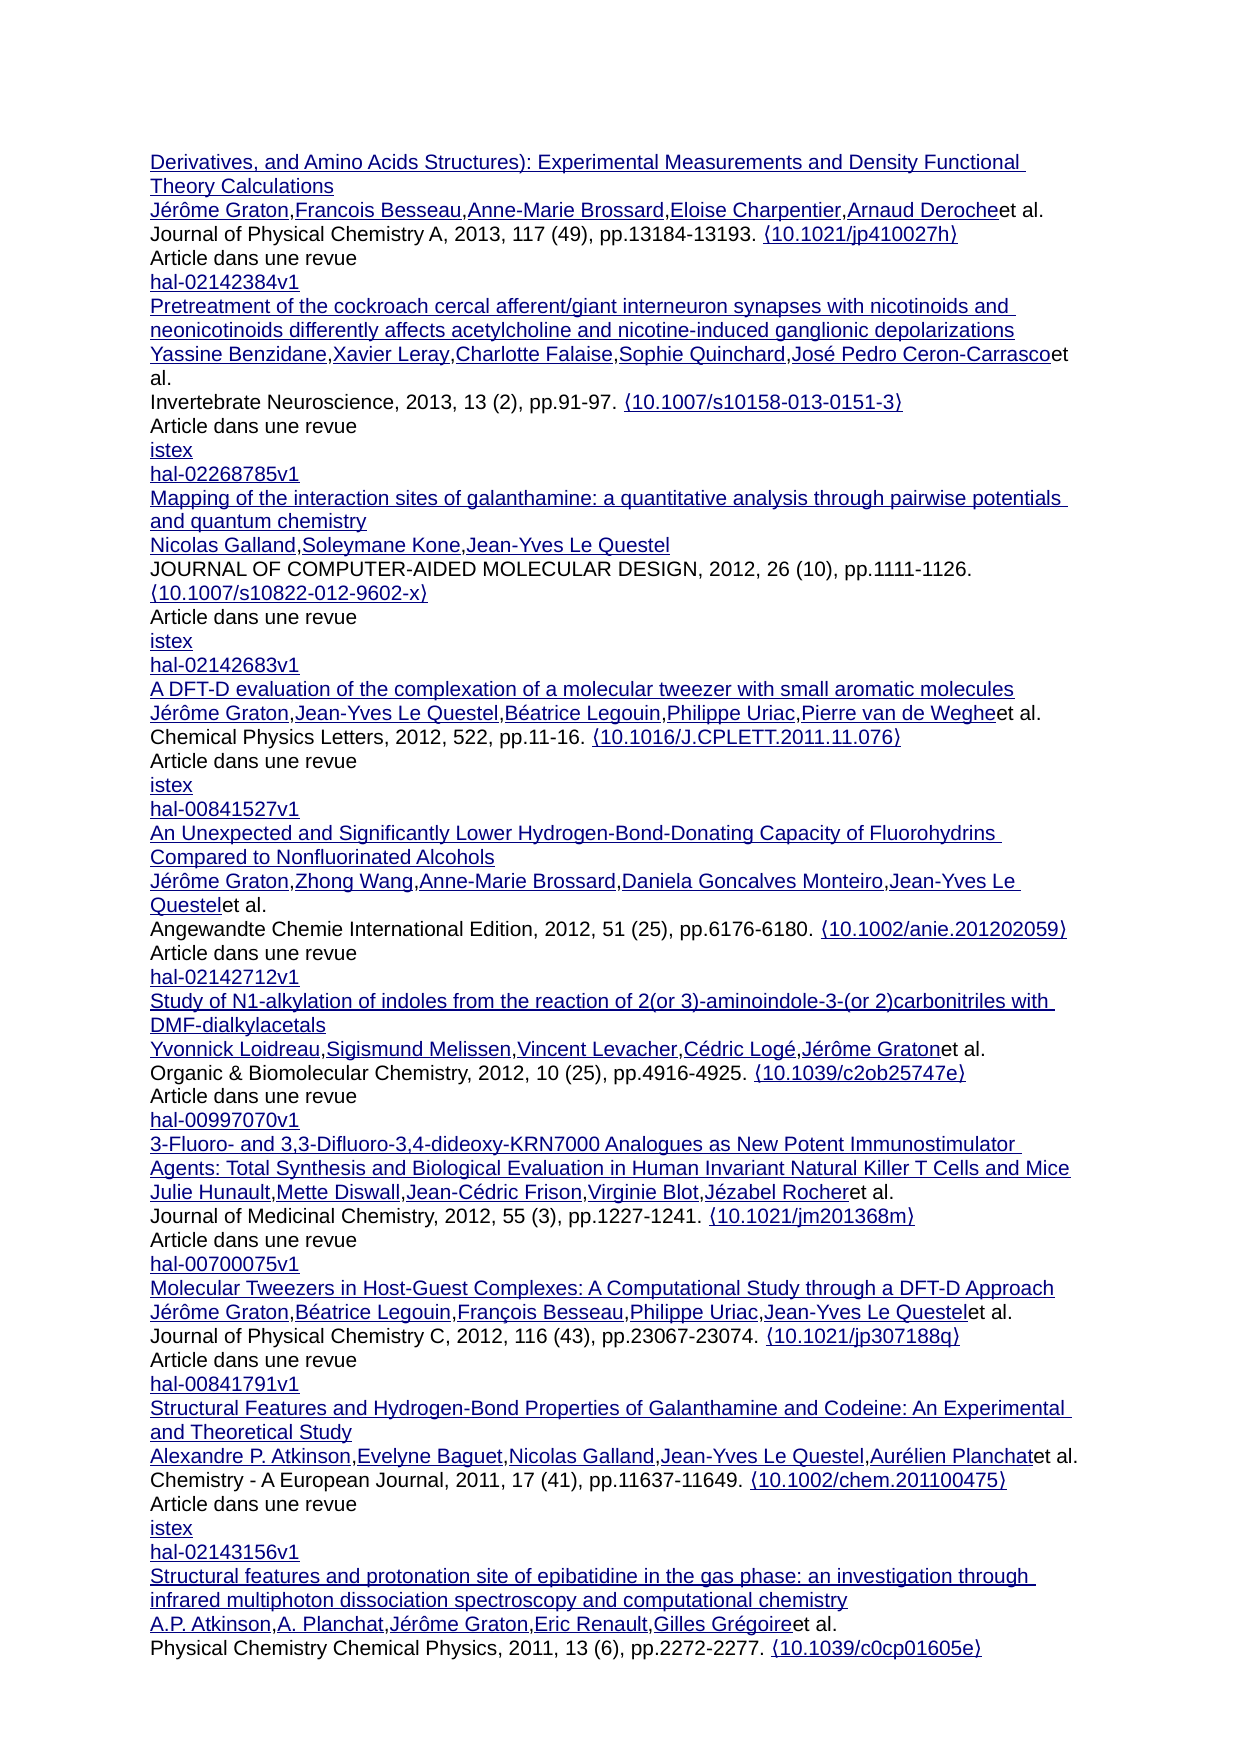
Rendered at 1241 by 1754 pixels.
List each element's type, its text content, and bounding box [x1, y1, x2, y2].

table_cell Hydrogen-Bond Acidity of OH Groups in Various Molecular Environments (Phenols, Alcohols, Steroid Derivatives, and Amino Acids Structures): Experimental Measurements and Density Functional Theory Calculations Jérôme Graton,Francois Besseau,Anne-Marie Brossard,Eloise Charpentier,Arnaud Derocheet al. Journal of Physical Chemistry A, 2013, 117 (49), pp.13184-13193. ⟨10.1021/jp410027h⟩ Article dans une revue hal-02142384v1 [150, 150, 1090, 294]
table_cell Pretreatment of the cockroach cercal afferent/giant interneuron synapses with nicotinoids and neonicotinoids differently affects acetylcholine and nicotine-induced ganglionic depolarizations Yassine Benzidane,Xavier Leray,Charlotte Falaise,Sophie Quinchard,José Pedro Ceron-Carrascoet al. Invertebrate Neuroscience, 2013, 13 (2), pp.91-97. ⟨10.1007/s10158-013-0151-3⟩ Article dans une revue istex hal-02268785v1 [150, 294, 1090, 485]
table_cell A DFT-D evaluation of the complexation of a molecular tweezer with small aromatic molecules Jérôme Graton,Jean-Yves Le Questel,Béatrice Legouin,Philippe Uriac,Pierre van de Wegheet al. Chemical Physics Letters, 2012, 522, pp.11-16. ⟨10.1016/J.CPLETT.2011.11.076⟩ Article dans une revue istex hal-00841527v1 [150, 677, 1090, 821]
table_cell Structural Features and Hydrogen-Bond Properties of Galanthamine and Codeine: An Experimental and Theoretical Study Alexandre P. Atkinson,Evelyne Baguet,Nicolas Galland,Jean-Yves Le Questel,Aurélien Planchatet al. Chemistry - A European Journal, 2011, 17 (41), pp.11637-11649. ⟨10.1002/chem.201100475⟩ Article dans une revue istex hal-02143156v1 [150, 1396, 1090, 1563]
table_cell An Unexpected and Significantly Lower Hydrogen-Bond-Donating Capacity of Fluorohydrins Compared to Nonfluorinated Alcohols Jérôme Graton,Zhong Wang,Anne-Marie Brossard,Daniela Goncalves Monteiro,Jean-Yves Le Questelet al. Angewandte Chemie International Edition, 2012, 51 (25), pp.6176-6180. ⟨10.1002/anie.201202059⟩ Article dans une revue hal-02142712v1 [150, 821, 1090, 988]
table_cell Study of N1-alkylation of indoles from the reaction of 2(or 3)-aminoindole-3-(or 2)carbonitriles with DMF-dialkylacetals Yvonnick Loidreau,Sigismund Melissen,Vincent Levacher,Cédric Logé,Jérôme Gratonet al. Organic & Biomolecular Chemistry, 2012, 10 (25), pp.4916-4925. ⟨10.1039/c2ob25747e⟩ Article dans une revue hal-00997070v1 [150, 989, 1090, 1132]
table_cell 3-Fluoro- and 3,3-Difluoro-3,4-dideoxy-KRN7000 Analogues as New Potent Immunostimulator Agents: Total Synthesis and Biological Evaluation in Human Invariant Natural Killer T Cells and Mice Julie Hunault,Mette Diswall,Jean-Cédric Frison,Virginie Blot,Jézabel Rocheret al. Journal of Medicinal Chemistry, 2012, 55 (3), pp.1227-1241. ⟨10.1021/jm201368m⟩ Article dans une revue hal-00700075v1 [150, 1132, 1090, 1276]
table_cell Mapping of the interaction sites of galanthamine: a quantitative analysis through pairwise potentials and quantum chemistry Nicolas Galland,Soleymane Kone,Jean-Yves Le Questel JOURNAL OF COMPUTER-AIDED MOLECULAR DESIGN, 2012, 26 (10), pp.1111-1126. ⟨10.1007/s10822-012-9602-x⟩ Article dans une revue istex hal-02142683v1 [150, 485, 1090, 677]
table_cell Structural features and protonation site of epibatidine in the gas phase: an investigation through infrared multiphoton dissociation spectroscopy and computational chemistry A.P. Atkinson,A. Planchat,Jérôme Graton,Eric Renault,Gilles Grégoireet al. Physical Chemistry Chemical Physics, 2011, 13 (6), pp.2272-2277. ⟨10.1039/c0cp01605e⟩ [150, 1564, 1090, 1659]
table_cell Molecular Tweezers in Host-Guest Complexes: A Computational Study through a DFT-D Approach Jérôme Graton,Béatrice Legouin,François Besseau,Philippe Uriac,Jean-Yves Le Questelet al. Journal of Physical Chemistry C, 2012, 116 (43), pp.23067-23074. ⟨10.1021/jp307188q⟩ Article dans une revue hal-00841791v1 [150, 1276, 1090, 1396]
